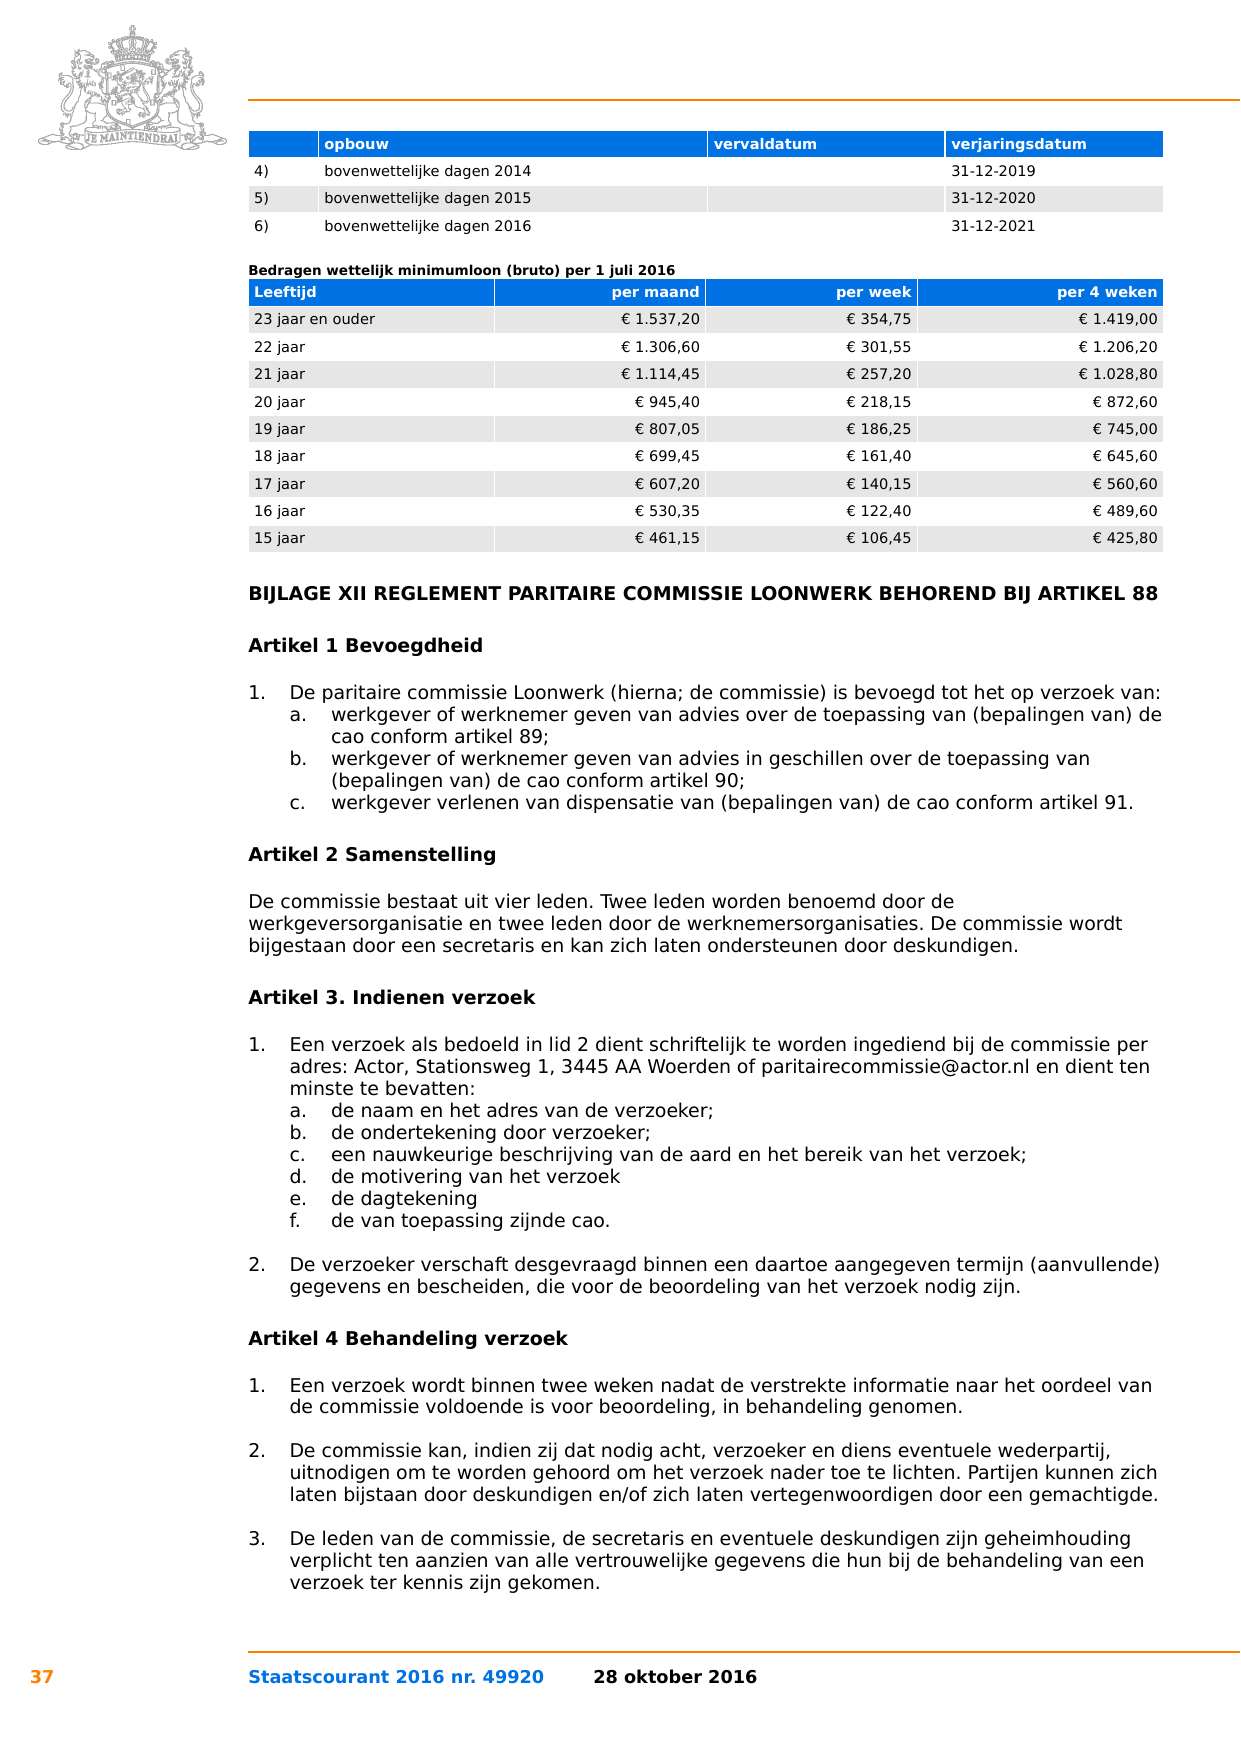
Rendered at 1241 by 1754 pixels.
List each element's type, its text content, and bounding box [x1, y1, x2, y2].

table_cell 17 jaar [249, 471, 494, 497]
table_cell € 945,40 [495, 389, 705, 415]
table_cell [708, 213, 944, 239]
text f. de van toepassing zijnde cao. [289, 1210, 1163, 1232]
table_cell bovenwettelijke dagen 2014 [319, 158, 707, 185]
table_cell € 301,55 [706, 334, 917, 360]
table_cell 21 jaar [249, 361, 494, 388]
text 3. De leden van de commissie, de secretaris en eventuele deskundigen zijn geheimhouding verplicht ten aanzien van alle vertrouwelijke gegevens die hun bij de behandeling van een verzoek ter kennis zijn gekomen. [248, 1528, 1163, 1594]
table_cell bovenwettelijke dagen 2015 [319, 186, 707, 212]
table_cell 23 jaar en ouder [249, 307, 494, 333]
table_cell € 1.537,20 [495, 307, 705, 333]
table_cell € 1.206,20 [918, 334, 1163, 360]
table_cell 31-12-2019 [946, 158, 1163, 185]
table_cell € 186,25 [706, 416, 917, 442]
table_cell € 218,15 [706, 389, 917, 415]
table_cell € 489,60 [918, 498, 1163, 525]
subtitle Artikel 2 Samenstelling [248, 844, 1163, 866]
table_cell per week [706, 279, 917, 306]
text b. de ondertekening door verzoeker; [289, 1122, 1163, 1144]
table_cell 31-12-2021 [946, 213, 1163, 239]
table_cell € 1.306,60 [495, 334, 705, 360]
table_cell 4) [249, 158, 318, 185]
subtitle Artikel 3. Indienen verzoek [248, 987, 1163, 1009]
table_cell € 745,00 [918, 416, 1163, 442]
subtitle Artikel 1 Bevoegdheid [248, 635, 1163, 657]
table_cell 16 jaar [249, 498, 494, 525]
text b. werkgever of werknemer geven van advies in geschillen over de toepassing van (bepalingen van) de cao conform artikel 90; [289, 748, 1163, 792]
table_cell € 461,15 [495, 526, 705, 552]
table_cell € 140,15 [706, 471, 917, 497]
table_cell per 4 weken [918, 279, 1163, 306]
table_cell 15 jaar [249, 526, 494, 552]
table_cell 6) [249, 213, 318, 239]
text De commissie bestaat uit vier leden. Twee leden worden benoemd door de werkgeversorganisatie en twee leden door de werknemersorganisaties. De commissie wordt bijgestaan door een secretaris en kan zich laten ondersteunen door deskundigen. [248, 891, 1163, 957]
table_cell 22 jaar [249, 334, 494, 360]
table_cell [708, 158, 944, 185]
subtitle Artikel 4 Behandeling verzoek [248, 1327, 1163, 1349]
picture [38, 25, 227, 150]
text 1. Een verzoek als bedoeld in lid 2 dient schriftelijk te worden ingediend bij de commissie per adres: Actor, Stationsweg 1, 3445 AA Woerden of paritairecommissie@actor.nl en dient ten minste te bevatten: [248, 1034, 1163, 1100]
table_header opbouw [319, 131, 707, 157]
table_cell € 1.114,45 [495, 361, 705, 388]
table_cell € 122,40 [706, 498, 917, 525]
table_cell 18 jaar [249, 444, 494, 470]
table_cell 19 jaar [249, 416, 494, 442]
table_header [249, 131, 318, 157]
text a. werkgever of werknemer geven van advies over de toepassing van (bepalingen van) de cao conform artikel 89; [289, 704, 1163, 748]
table_header Bedragen wettelijk minimumloon (bruto) per 1 juli 2016 [248, 263, 1163, 278]
table_cell [708, 186, 944, 212]
table_cell per maand [495, 279, 705, 306]
table_cell bovenwettelijke dagen 2016 [319, 213, 707, 239]
text 2. De verzoeker verschaft desgevraagd binnen een daartoe aangegeven termijn (aanvullende) gegevens en bescheiden, die voor de beoordeling van het verzoek nodig zijn. [248, 1253, 1163, 1297]
table_cell € 1.028,80 [918, 361, 1163, 388]
table_cell € 607,20 [495, 471, 705, 497]
table_cell € 807,05 [495, 416, 705, 442]
table_cell € 161,40 [706, 444, 917, 470]
table_cell € 560,60 [918, 471, 1163, 497]
text 2. De commissie kan, indien zij dat nodig acht, verzoeker en diens eventuele wederpartij, uitnodigen om te worden gehoord om het verzoek nader toe te lichten. Partijen kunnen zich laten bijstaan door deskundigen en/of zich laten vertegenwoordigen door een gemachtigde. [248, 1440, 1163, 1506]
table_cell 5) [249, 186, 318, 212]
text c. een nauwkeurige beschrijving van de aard en het bereik van het verzoek; [289, 1144, 1163, 1166]
table_cell € 1.419,00 [918, 307, 1163, 333]
table_cell € 699,45 [495, 444, 705, 470]
table_cell € 645,60 [918, 444, 1163, 470]
table_cell 20 jaar [249, 389, 494, 415]
text e. de dagtekening [289, 1188, 1163, 1210]
text 1. De paritaire commissie Loonwerk (hierna; de commissie) is bevoegd tot het op verzoek van: [248, 682, 1163, 704]
table_cell € 530,35 [495, 498, 705, 525]
table_cell Leeftijd [249, 279, 494, 306]
table_header vervaldatum [708, 131, 944, 157]
table_cell € 872,60 [918, 389, 1163, 415]
text a. de naam en het adres van de verzoeker; [289, 1100, 1163, 1122]
table_cell € 354,75 [706, 307, 917, 333]
subtitle BIJLAGE XII REGLEMENT PARITAIRE COMMISSIE LOONWERK BEHOREND BIJ ARTIKEL 88 [248, 583, 1163, 605]
table_header verjaringsdatum [946, 131, 1163, 157]
table_cell € 106,45 [706, 526, 917, 552]
table_cell 31-12-2020 [946, 186, 1163, 212]
table_cell € 425,80 [918, 526, 1163, 552]
text 1. Een verzoek wordt binnen twee weken nadat de verstrekte informatie naar het oordeel van de commissie voldoende is voor beoordeling, in behandeling genomen. [248, 1374, 1163, 1418]
table_cell € 257,20 [706, 361, 917, 388]
text c. werkgever verlenen van dispensatie van (bepalingen van) de cao conform artikel 91. [289, 792, 1163, 814]
text d. de motivering van het verzoek [289, 1166, 1163, 1188]
